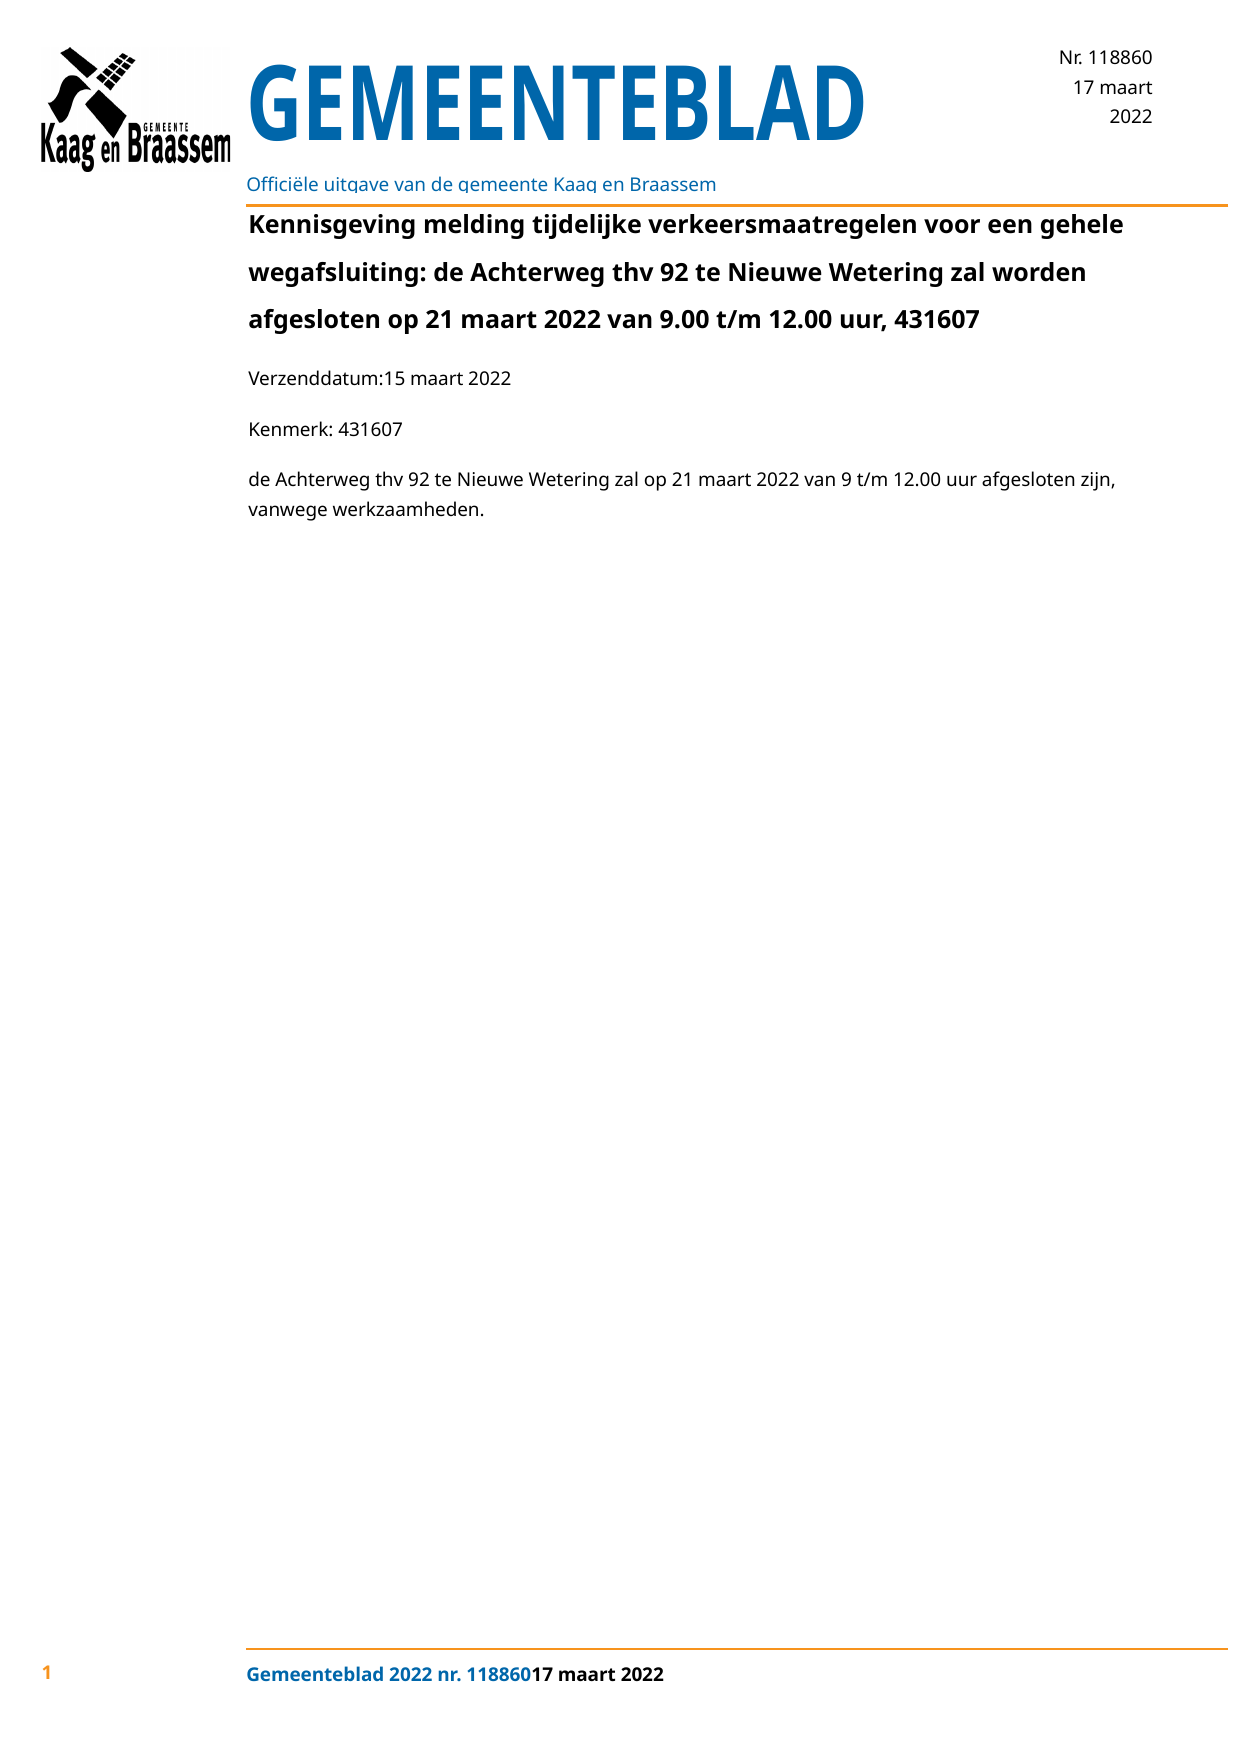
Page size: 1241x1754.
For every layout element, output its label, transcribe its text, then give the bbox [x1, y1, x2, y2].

text de Achterweg thv 92 te Nieuwe Wetering zal op 21 maart 2022 van 9 t/m 12.00 uur afgesloten zijn, vanwege werkzaamheden. [248, 466, 1152, 522]
text Kennisgeving melding tijdelijke verkeersmaatregelen voor een gehele wegafsluiting: de Achterweg thv 92 te Nieuwe Wetering zal worden afgesloten op 21 maart 2022 van 9.00 t/m 12.00 uur, 431607 [248, 207, 1152, 336]
picture [41, 47, 231, 172]
text Verzenddatum:15 maart 2022 [248, 366, 1152, 391]
text Kenmerk: 431607 [248, 416, 1152, 442]
